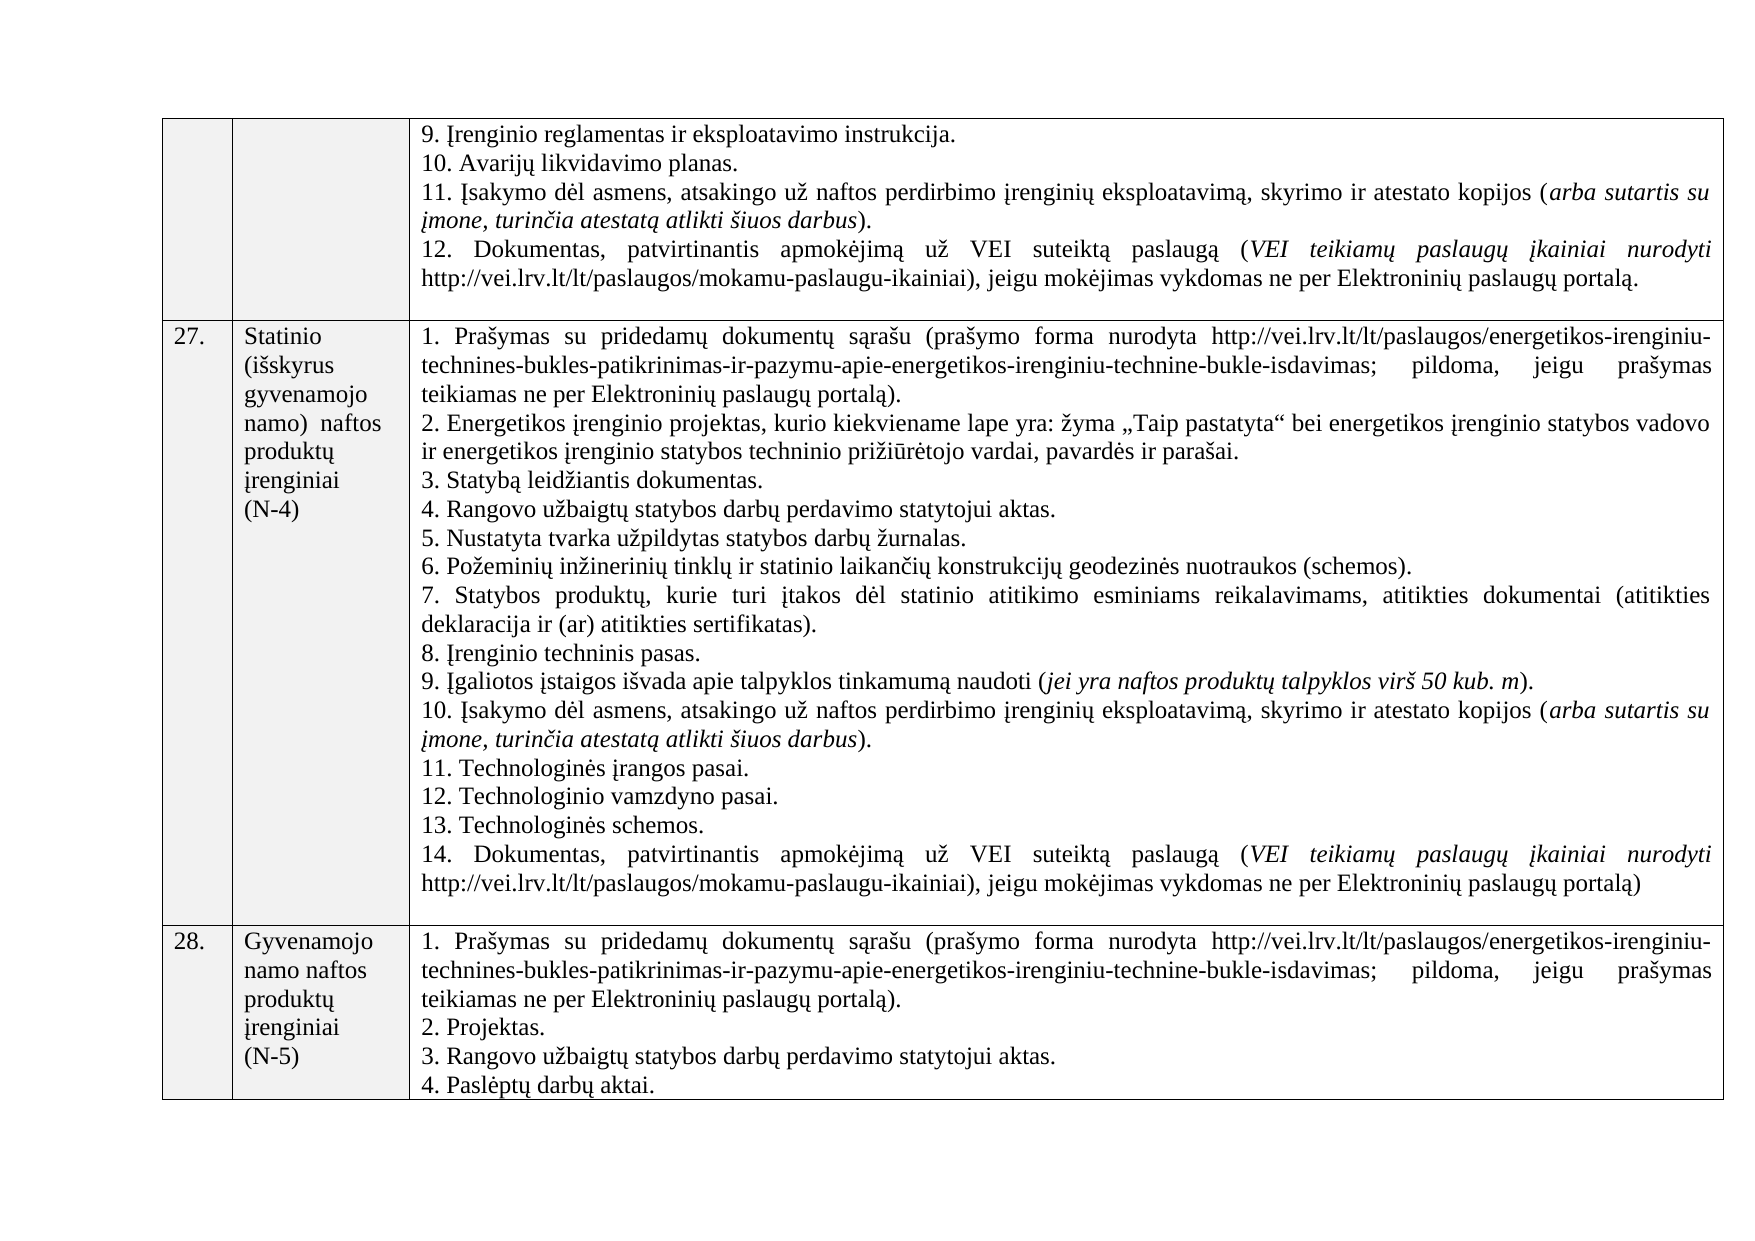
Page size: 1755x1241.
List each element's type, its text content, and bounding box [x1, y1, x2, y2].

table_cell 27. [163, 321, 232, 925]
table_cell 9. Įrenginio reglamentas ir eksploatavimo instrukcija. 10. Avarijų likvidavimo planas. 11. Įsakymo dėl asmens, atsakingo už naftos perdirbimo įrenginių eksploatavimą, skyrimo ir atestato kopijos (arba sutartis su įmone, turinčia atestatą atlikti šiuos darbus). 12. Dokumentas, patvirtinantis apmokėjimą už VEI suteiktą paslaugą (VEI teikiamų paslaugų įkainiai nurodyti http://vei.lrv.lt/lt/paslaugos/mokamu-paslaugu-ikainiai), jeigu mokėjimas vykdomas ne per Elektroninių paslaugų portalą. [410, 119, 1723, 320]
table_cell Gyvenamojo namo naftos produktų įrenginiai (N-5) [233, 926, 409, 1099]
table_cell 1. Prašymas su pridedamų dokumentų sąrašu (prašymo forma nurodyta http://vei.lrv.lt/lt/paslaugos/energetikos-irenginiu-technines-bukles-patikrinimas-ir-pazymu-apie-energetikos-irenginiu-technine-bukle-isdavimas; pildoma, jeigu prašymas teikiamas ne per Elektroninių paslaugų portalą). 2. Projektas. 3. Rangovo užbaigtų statybos darbų perdavimo statytojui aktas. 4. Paslėptų darbų aktai. [410, 926, 1723, 1099]
table_cell [163, 119, 232, 320]
table_cell Statinio (išskyrus gyvenamojo namo) naftos produktų įrenginiai (N-4) [233, 321, 409, 925]
table_cell 28. [163, 926, 232, 1099]
table_cell [233, 119, 409, 320]
table_cell 1. Prašymas su pridedamų dokumentų sąrašu (prašymo forma nurodyta http://vei.lrv.lt/lt/paslaugos/energetikos-irenginiu-technines-bukles-patikrinimas-ir-pazymu-apie-energetikos-irenginiu-technine-bukle-isdavimas; pildoma, jeigu prašymas teikiamas ne per Elektroninių paslaugų portalą). 2. Energetikos įrenginio projektas, kurio kiekviename lape yra: žyma „Taip pastatyta“ bei energetikos įrenginio statybos vadovo ir energetikos įrenginio statybos techninio prižiūrėtojo vardai, pavardės ir parašai. 3. Statybą leidžiantis dokumentas. 4. Rangovo užbaigtų statybos darbų perdavimo statytojui aktas. 5. Nustatyta tvarka užpildytas statybos darbų žurnalas. 6. Požeminių inžinerinių tinklų ir statinio laikančių konstrukcijų geodezinės nuotraukos (schemos). 7. Statybos produktų, kurie turi įtakos dėl statinio atitikimo esminiams reikalavimams, atitikties dokumentai (atitikties deklaracija ir (ar) atitikties sertifikatas). 8. Įrenginio techninis pasas. 9. Įgaliotos įstaigos išvada apie talpyklos tinkamumą naudoti (jei yra naftos produktų talpyklos virš 50 kub. m). 10. Įsakymo dėl asmens, atsakingo už naftos perdirbimo įrenginių eksploatavimą, skyrimo ir atestato kopijos (arba sutartis su įmone, turinčia atestatą atlikti šiuos darbus). 11. Technologinės įrangos pasai. 12. Technologinio vamzdyno pasai. 13. Technologinės schemos. 14. Dokumentas, patvirtinantis apmokėjimą už VEI suteiktą paslaugą (VEI teikiamų paslaugų įkainiai nurodyti http://vei.lrv.lt/lt/paslaugos/mokamu-paslaugu-ikainiai), jeigu mokėjimas vykdomas ne per Elektroninių paslaugų portalą) [410, 321, 1723, 925]
